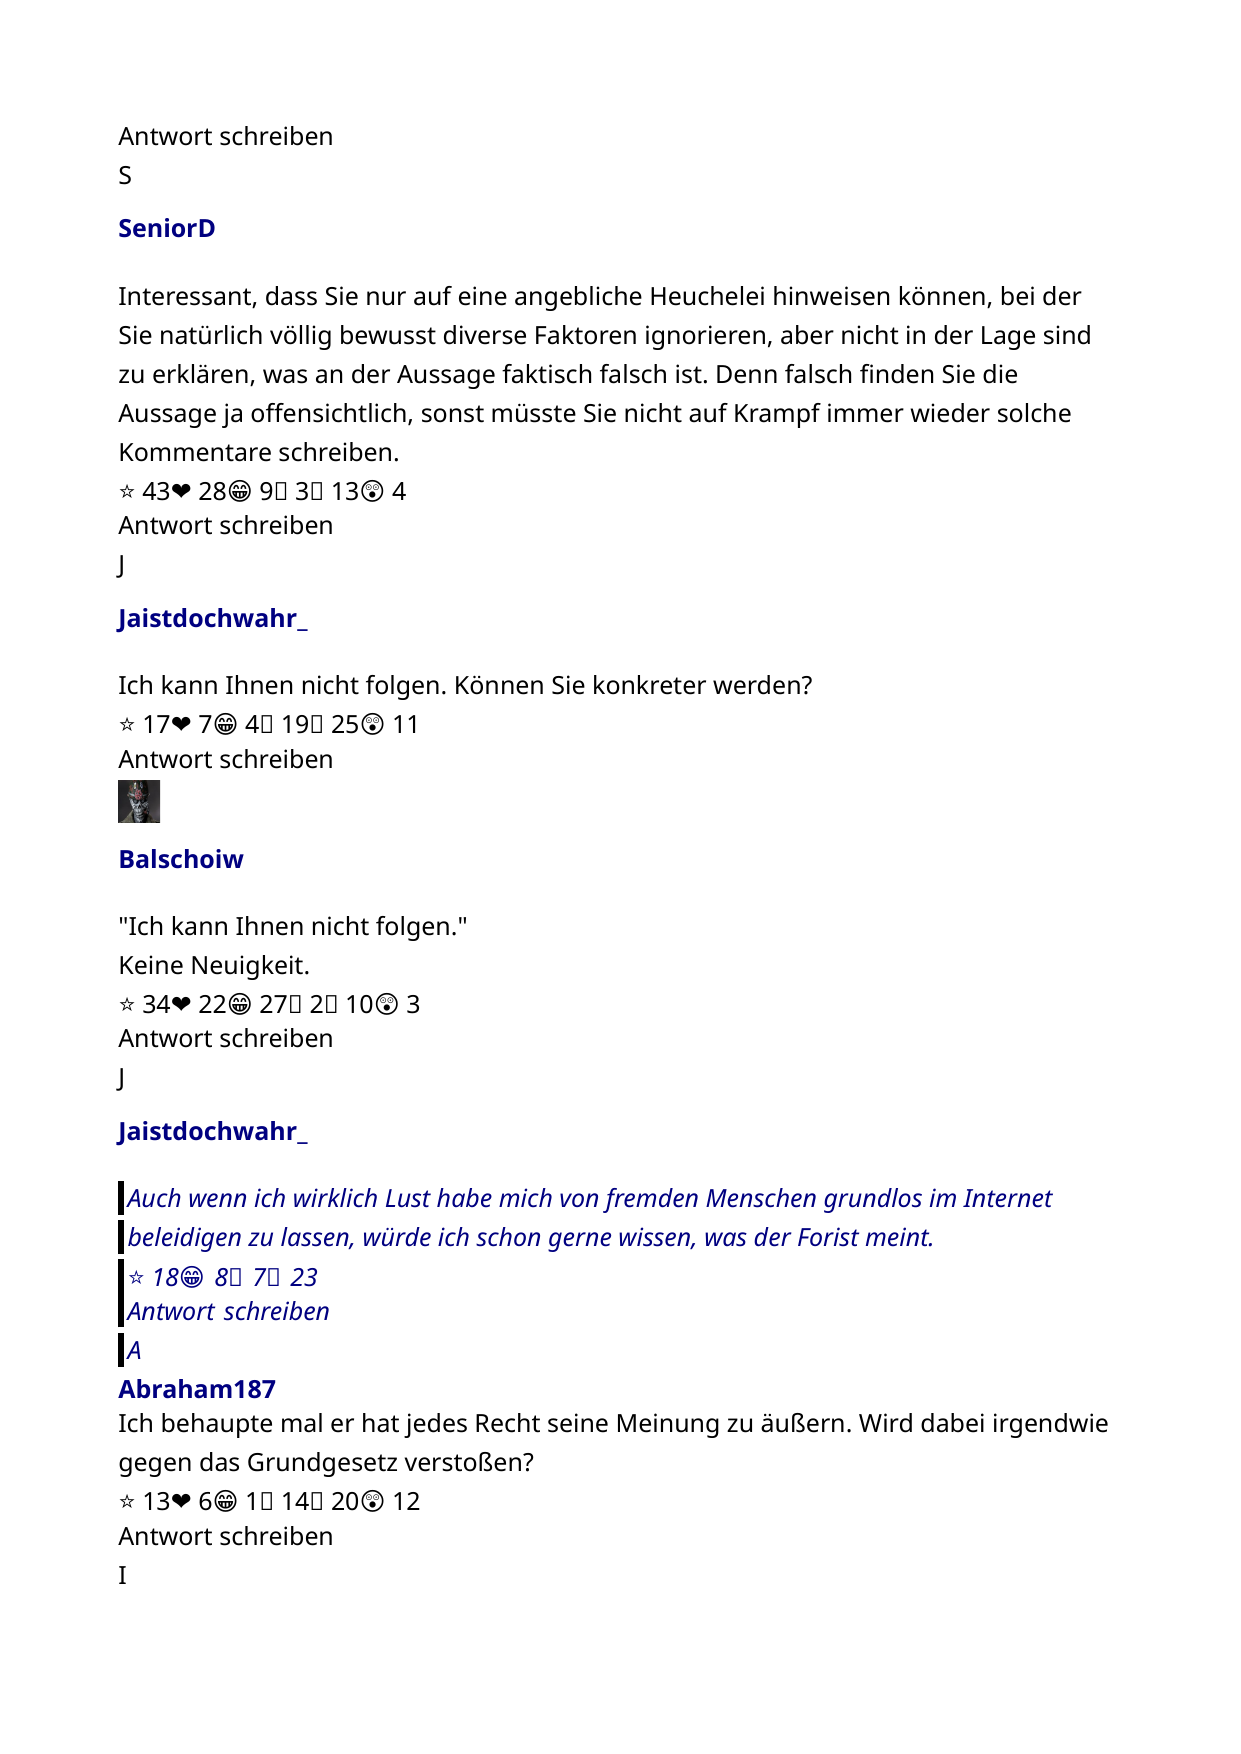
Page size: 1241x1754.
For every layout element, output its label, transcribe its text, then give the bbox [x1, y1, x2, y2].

text ⭐️ 18😁 8🙁 7🤨 23 [124, 1259, 1122, 1293]
text J [118, 1060, 1122, 1094]
subtitle Jaistdochwahr_ [118, 601, 1122, 635]
text Keine Neuigkeit. [118, 948, 1122, 982]
subtitle Jaistdochwahr_ [118, 1114, 1122, 1148]
text Antwort schreiben [118, 1021, 1122, 1055]
subtitle Balschoiw [118, 841, 1122, 876]
subtitle SeniorD [118, 211, 1122, 245]
text J [118, 547, 1122, 581]
text Antwort schreiben [118, 741, 1122, 775]
text A [118, 1332, 1122, 1367]
text Ich behaupte mal er hat jedes Recht seine Meinung zu äußern. Wird dabei irgendwie gegen das Grundgesetz verstoßen? [118, 1406, 1122, 1479]
text Antwort schreiben [118, 508, 1122, 542]
text Antwort schreiben [124, 1293, 1122, 1327]
text Antwort schreiben [118, 118, 1122, 152]
picture [118, 780, 161, 823]
text Antwort schreiben [118, 1518, 1122, 1552]
text ⭐️ 13❤️ 6😁 1🙁 14🤨 20😲 12 [118, 1484, 1122, 1518]
subtitle Abraham187 [118, 1372, 1122, 1406]
text Auch wenn ich wirklich Lust habe mich von fremden Menschen grundlos im Internet beleidigen zu lassen, würde ich schon gerne wissen, was der Forist meint. [118, 1181, 1122, 1254]
text I [118, 1557, 1122, 1591]
text S [118, 157, 1122, 191]
text Interessant, dass Sie nur auf eine angebliche Heuchelei hinweisen können, bei der Sie natürlich völlig bewusst diverse Faktoren ignorieren, aber nicht in der Lage sind zu erklären, was an der Aussage faktisch falsch ist. Denn falsch finden Sie die Aussage ja offensichtlich, sonst müsste Sie nicht auf Krampf immer wieder solche Kommentare schreiben. [118, 278, 1122, 469]
text ⭐️ 34❤️ 22😁 27🙁 2🤨 10😲 3 [118, 987, 1122, 1021]
text "Ich kann Ihnen nicht folgen." [118, 908, 1122, 943]
text ⭐️ 43❤️ 28😁 9🙁 3🤨 13😲 4 [118, 474, 1122, 508]
text Ich kann Ihnen nicht folgen. Können Sie konkreter werden? [118, 668, 1122, 702]
text ⭐️ 17❤️ 7😁 4🙁 19🤨 25😲 11 [118, 707, 1122, 741]
